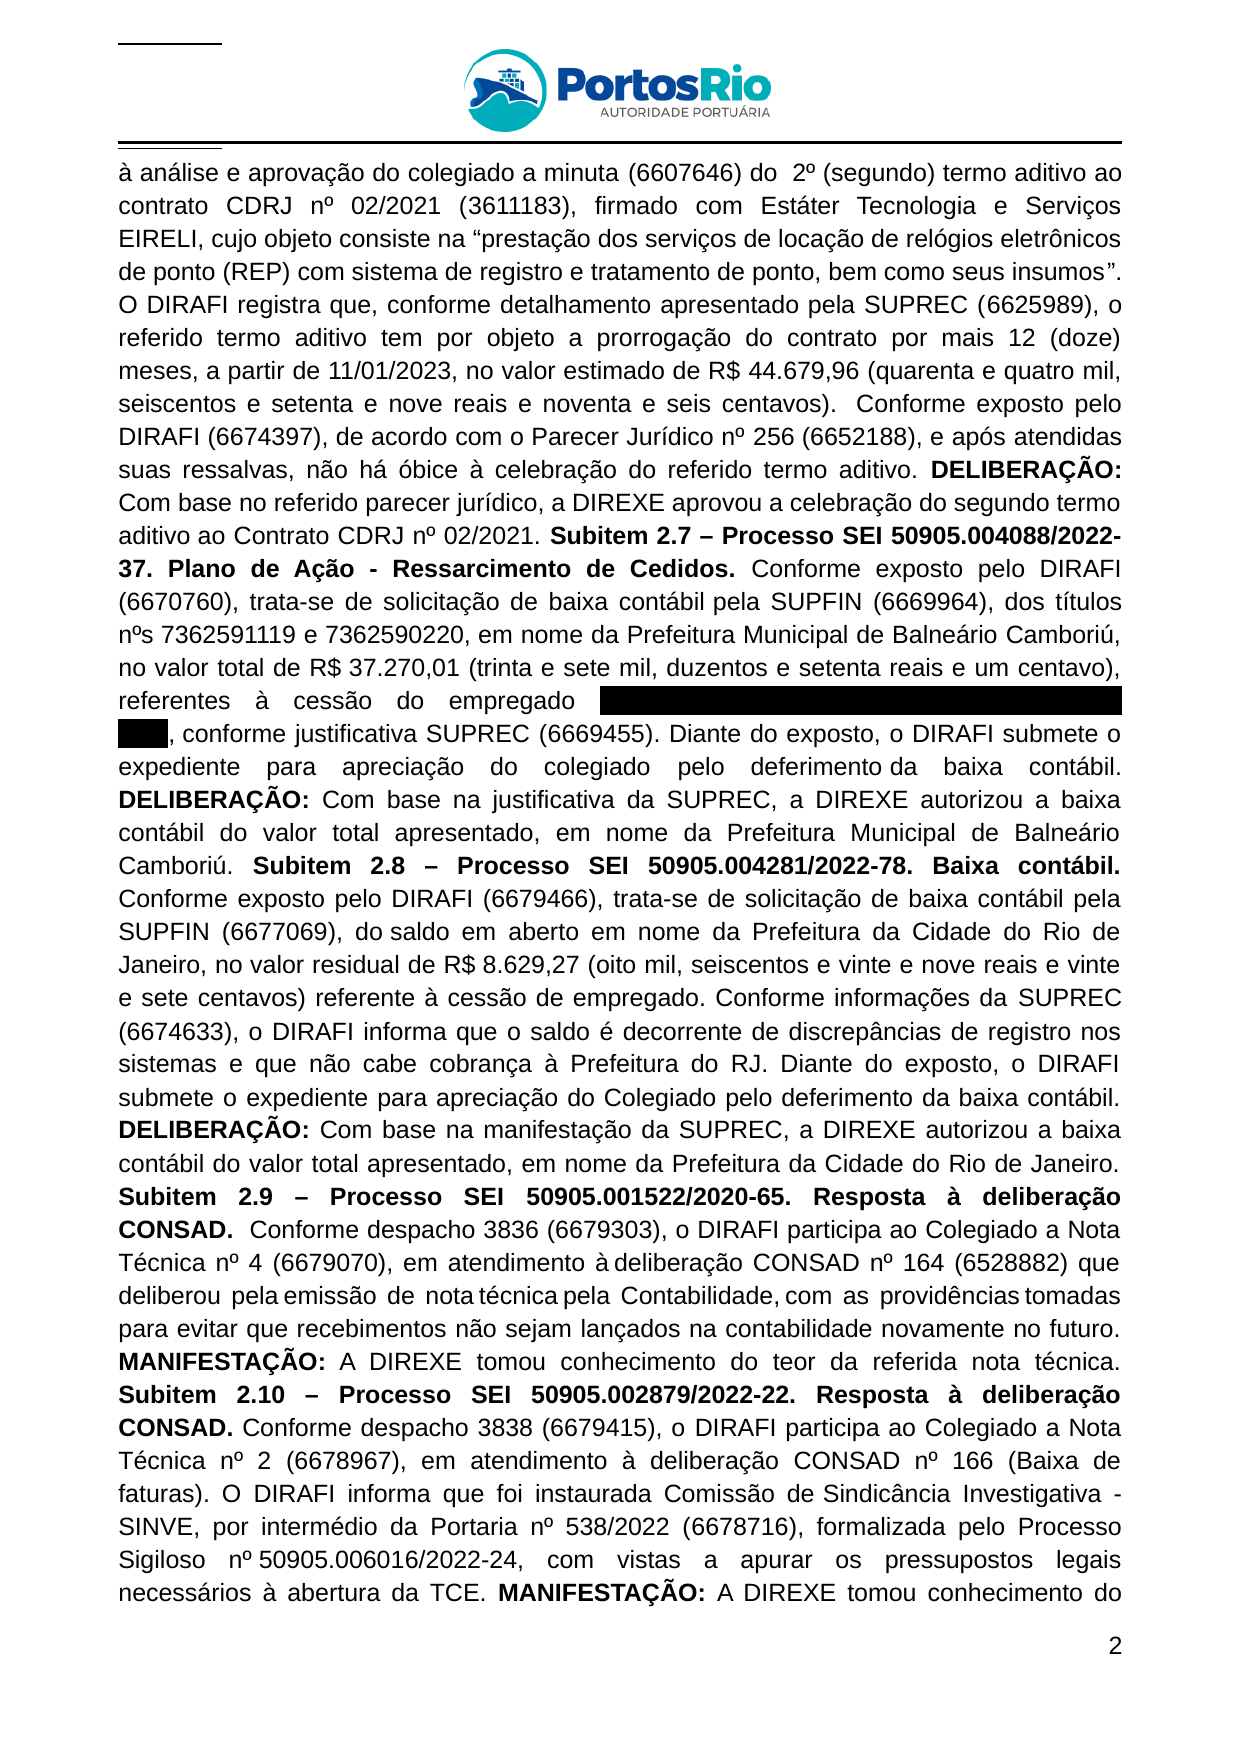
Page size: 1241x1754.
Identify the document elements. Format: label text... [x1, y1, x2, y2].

text à análise e aprovação do colegiado a minuta (6607646) do 2º (segundo) termo aditivo ao contrato CDRJ nº 02/2021 (3611183), firmado com Estáter Tecnologia e Serviços EIRELI, cujo objeto consiste na “prestação dos serviços de locação de relógios eletrônicos de ponto (REP) com sistema de registro e tratamento de ponto, bem como seus insumos”. O DIRAFI registra que, conforme detalhamento apresentado pela SUPREC (6625989), o referido termo aditivo tem por objeto a prorrogação do contrato por mais 12 (doze) meses, a partir de 11/01/2023, no valor estimado de R$ 44.679,96 (quarenta e quatro mil, seiscentos e setenta e nove reais e noventa e seis centavos). Conforme exposto pelo DIRAFI (6674397), de acordo com o Parecer Jurídico nº 256 (6652188), e após atendidas suas ressalvas, não há óbice à celebração do referido termo aditivo. DELIBERAÇÃO: Com base no referido parecer jurídico, a DIREXE aprovou a celebração do segundo termo aditivo ao Contrato CDRJ nº 02/2021. Subitem 2.7 – Processo SEI 50905.004088/2022-37. Plano de Ação - Ressarcimento de Cedidos. Conforme exposto pelo DIRAFI (6670760), trata-se de solicitação de baixa contábil pela SUPFIN (6669964), dos títulos nºs 7362591119 e 7362590220, em nome da Prefeitura Municipal de Balneário Camboriú, no valor total de R$ 37.270,01 (trinta e sete mil, duzentos e setenta reais e um centavo), referentes à cessão do empregado xxxx xxxxxxx xxxxx xxxxxxx x xxxxxxxx xxxx, conforme justificativa SUPREC (6669455). Diante do exposto, o DIRAFI submete o expediente para apreciação do colegiado pelo deferimento da baixa contábil. DELIBERAÇÃO: Com base na justificativa da SUPREC, a DIREXE autorizou a baixa contábil do valor total apresentado, em nome da Prefeitura Municipal de Balneário Camboriú. Subitem 2.8 – Processo SEI 50905.004281/2022-78. Baixa contábil. Conforme exposto pelo DIRAFI (6679466), trata-se de solicitação de baixa contábil pela SUPFIN (6677069), do saldo em aberto em nome da Prefeitura da Cidade do Rio de Janeiro, no valor residual de R$ 8.629,27 (oito mil, seiscentos e vinte e nove reais e vinte e sete centavos) referente à cessão de empregado. Conforme informações da SUPREC (6674633), o DIRAFI informa que o saldo é decorrente de discrepâncias de registro nos sistemas e que não cabe cobrança à Prefeitura do RJ. Diante do exposto, o DIRAFI submete o expediente para apreciação do Colegiado pelo deferimento da baixa contábil. DELIBERAÇÃO: Com base na manifestação da SUPREC, a DIREXE autorizou a baixa contábil do valor total apresentado, em nome da Prefeitura da Cidade do Rio de Janeiro. Subitem 2.9 – Processo SEI 50905.001522/2020-65. Resposta à deliberação CONSAD. Conforme despacho 3836 (6679303), o DIRAFI participa ao Colegiado a Nota Técnica nº 4 (6679070), em atendimento à deliberação CONSAD nº 164 (6528882) que deliberou pela emissão de nota técnica pela Contabilidade, com as providências tomadas para evitar que recebimentos não sejam lançados na contabilidade novamente no futuro. MANIFESTAÇÃO: A DIREXE tomou conhecimento do teor da referida nota técnica. Subitem 2.10 – Processo SEI 50905.002879/2022-22. Resposta à deliberação CONSAD. Conforme despacho 3838 (6679415), o DIRAFI participa ao Colegiado a Nota Técnica nº 2 (6678967), em atendimento à deliberação CONSAD nº 166 (Baixa de faturas). O DIRAFI informa que foi instaurada Comissão de Sindicância Investigativa - SINVE, por intermédio da Portaria nº 538/2022 (6678716), formalizada pelo Processo Sigiloso nº 50905.006016/2022-24, com vistas a apurar os pressupostos legais necessários à abertura da TCE. MANIFESTAÇÃO: A DIREXE tomou conhecimento do [118, 158, 1122, 1607]
